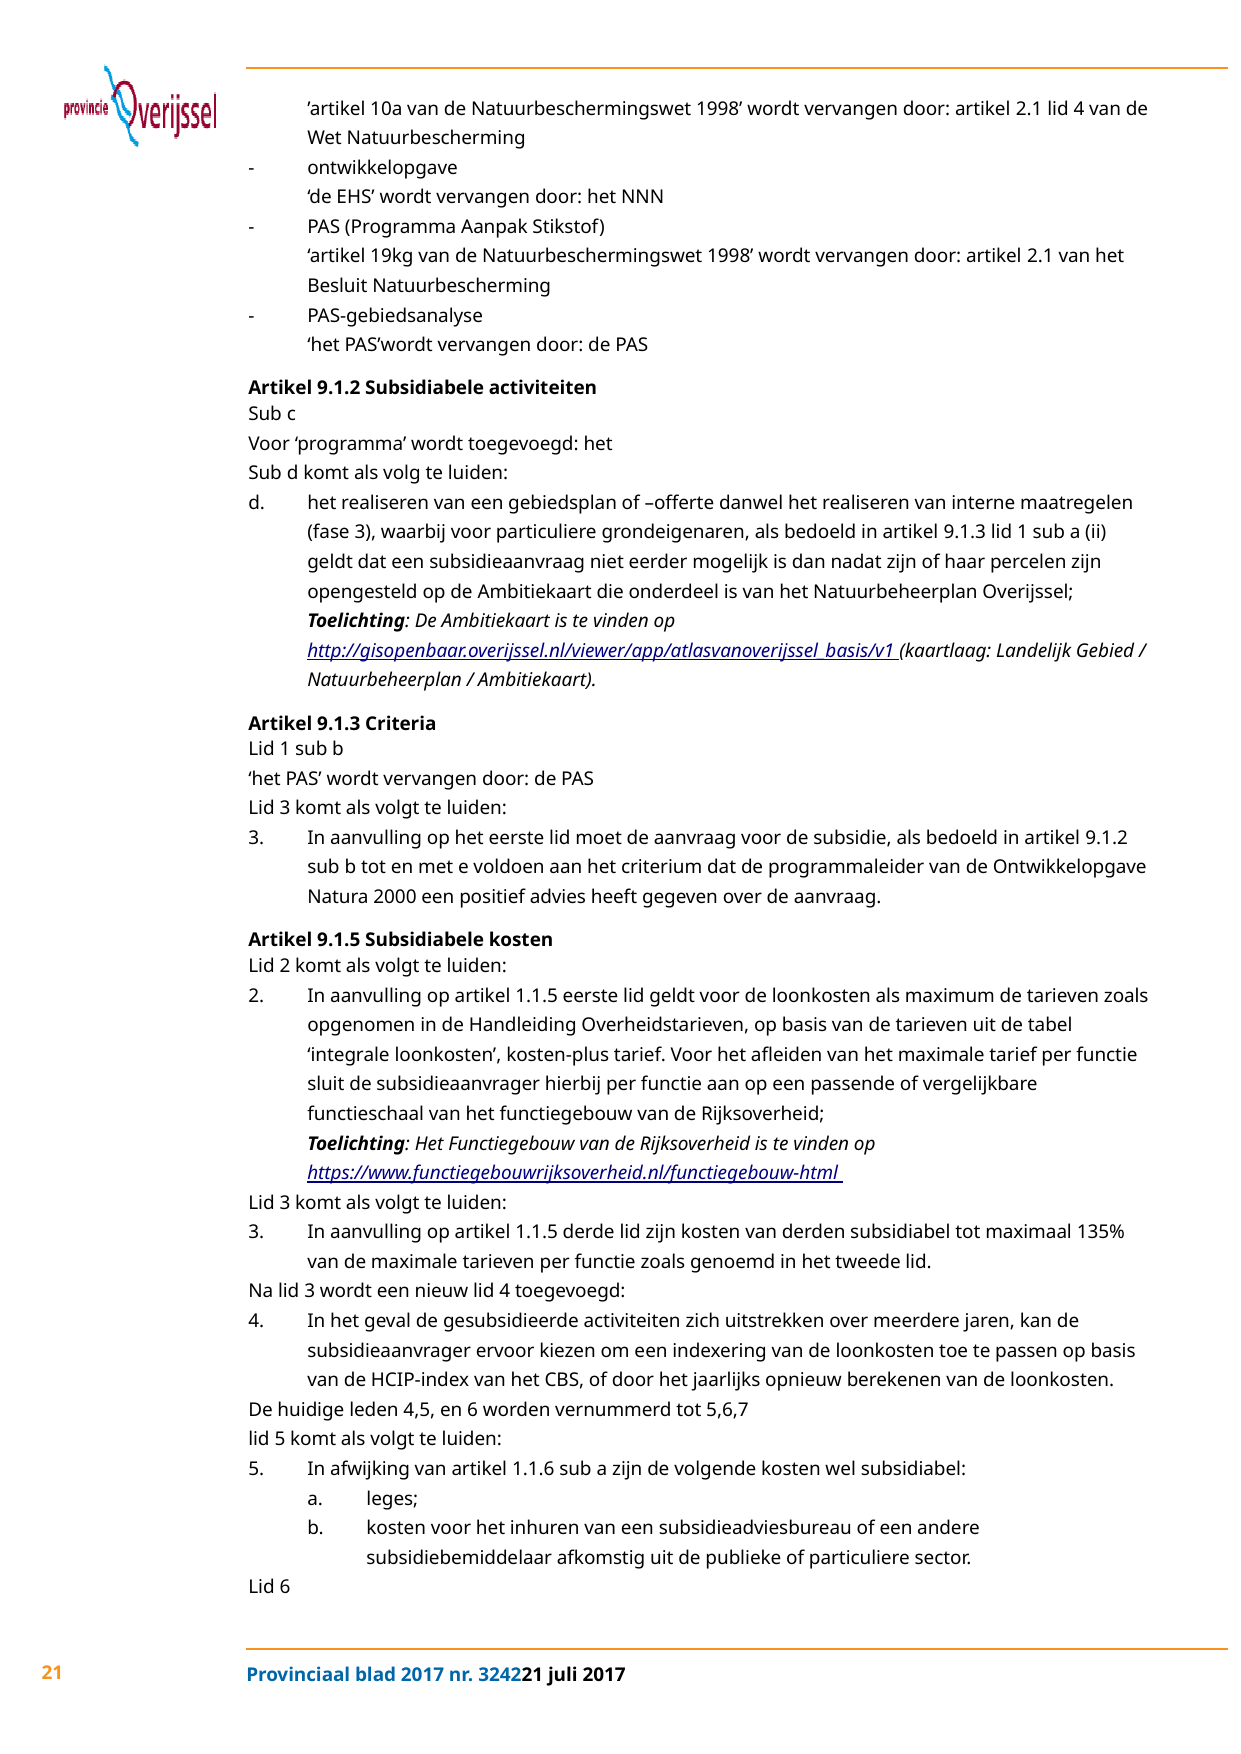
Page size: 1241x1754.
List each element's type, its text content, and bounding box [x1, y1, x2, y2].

list In afwijking van artikel 1.1.6 sub a zijn de volgende kosten wel subsidiabel: [248, 1455, 1152, 1481]
list PAS-gebiedsanalyse [248, 302, 1152, 328]
text Lid 6 [248, 1573, 1152, 1599]
text Lid 2 komt als volgt te luiden: [248, 952, 1152, 978]
text Artikel 9.1.2 Subsidiabele activiteiten [248, 374, 1152, 400]
text Sub d komt als volg te luiden: [248, 459, 1152, 485]
text Artikel 9.1.3 Criteria [248, 710, 1152, 735]
text Lid 3 komt als volgt te luiden: [248, 1189, 1152, 1214]
text Lid 1 sub b [248, 735, 1152, 761]
text Na lid 3 wordt een nieuw lid 4 toegevoegd: [248, 1278, 1152, 1303]
list In het geval de gesubsidieerde activiteiten zich uitstrekken over meerdere jaren, kan de subsidieaanvrager ervoor kiezen om een indexering van de loonkosten toe te passen op basis van de HCIP-index van het CBS, of door het jaarlijks opnieuw berekenen van de loonkosten. [248, 1307, 1152, 1392]
list leges; [307, 1485, 1152, 1510]
text Artikel 9.1.5 Subsidiabele kosten [248, 926, 1152, 952]
text ‘het PAS’ wordt vervangen door: de PAS [248, 765, 1152, 791]
text Sub c [248, 400, 1152, 426]
list het realiseren van een gebiedsplan of –offerte danwel het realiseren van interne maatregelen (fase 3), waarbij voor particuliere grondeigenaren, als bedoeld in artikel 9.1.3 lid 1 sub a (ii) geldt dat een subsidieaanvraag niet eerder mogelijk is dan nadat zijn of haar percelen zijn opengesteld op de Ambitiekaart die onderdeel is van het Natuurbeheerplan Overijssel; [248, 489, 1152, 603]
list ontwikkelopgave [248, 154, 1152, 180]
list ‘de EHS’ wordt vervangen door: het NNN [248, 183, 1152, 209]
list ’artikel 10a van de Natuurbeschermingswet 1998’ wordt vervangen door: artikel 2.1 lid 4 van de Wet Natuurbescherming [248, 95, 1152, 150]
text Voor ‘programma’ wordt toegevoegd: het [248, 430, 1152, 456]
list PAS (Programma Aanpak Stikstof) [248, 213, 1152, 239]
picture [41, 47, 231, 172]
text lid 5 komt als volgt te luiden: [248, 1426, 1152, 1451]
list Toelichting: De Ambitiekaart is te vinden op http://gisopenbaar.overijssel.nl/viewer/app/atlasvanoverijssel_basis/v1 (kaartlaag: Landelijk Gebied / Natuurbeheerplan / Ambitiekaart). [248, 607, 1152, 692]
list In aanvulling op het eerste lid moet de aanvraag voor de subsidie, als bedoeld in artikel 9.1.2 sub b tot en met e voldoen aan het criterium dat de programmaleider van de Ontwikkelopgave Natura 2000 een positief advies heeft gegeven over de aanvraag. [248, 824, 1152, 909]
text De huidige leden 4,5, en 6 worden vernummerd tot 5,6,7 [248, 1396, 1152, 1422]
list In aanvulling op artikel 1.1.5 eerste lid geldt voor de loonkosten als maximum de tarieven zoals opgenomen in de Handleiding Overheidstarieven, op basis van de tarieven uit de tabel ‘integrale loonkosten’, kosten-plus tarief. Voor het afleiden van het maximale tarief per functie sluit de subsidieaanvrager hierbij per functie aan op een passende of vergelijkbare functieschaal van het functiegebouw van de Rijksoverheid; [248, 982, 1152, 1126]
text Lid 3 komt als volgt te luiden: [248, 794, 1152, 820]
list ‘het PAS’wordt vervangen door: de PAS [248, 331, 1152, 357]
list kosten voor het inhuren van een subsidieadviesbureau of een andere subsidiebemiddelaar afkomstig uit de publieke of particuliere sector. [307, 1514, 1152, 1569]
list Toelichting: Het Functiegebouw van de Rijksoverheid is te vinden op https://www.functiegebouwrijksoverheid.nl/functiegebouw-html [248, 1130, 1152, 1185]
list In aanvulling op artikel 1.1.5 derde lid zijn kosten van derden subsidiabel tot maximaal 135% van de maximale tarieven per functie zoals genoemd in het tweede lid. [248, 1218, 1152, 1274]
list ‘artikel 19kg van de Natuurbeschermingswet 1998’ wordt vervangen door: artikel 2.1 van het Besluit Natuurbescherming [248, 243, 1152, 298]
